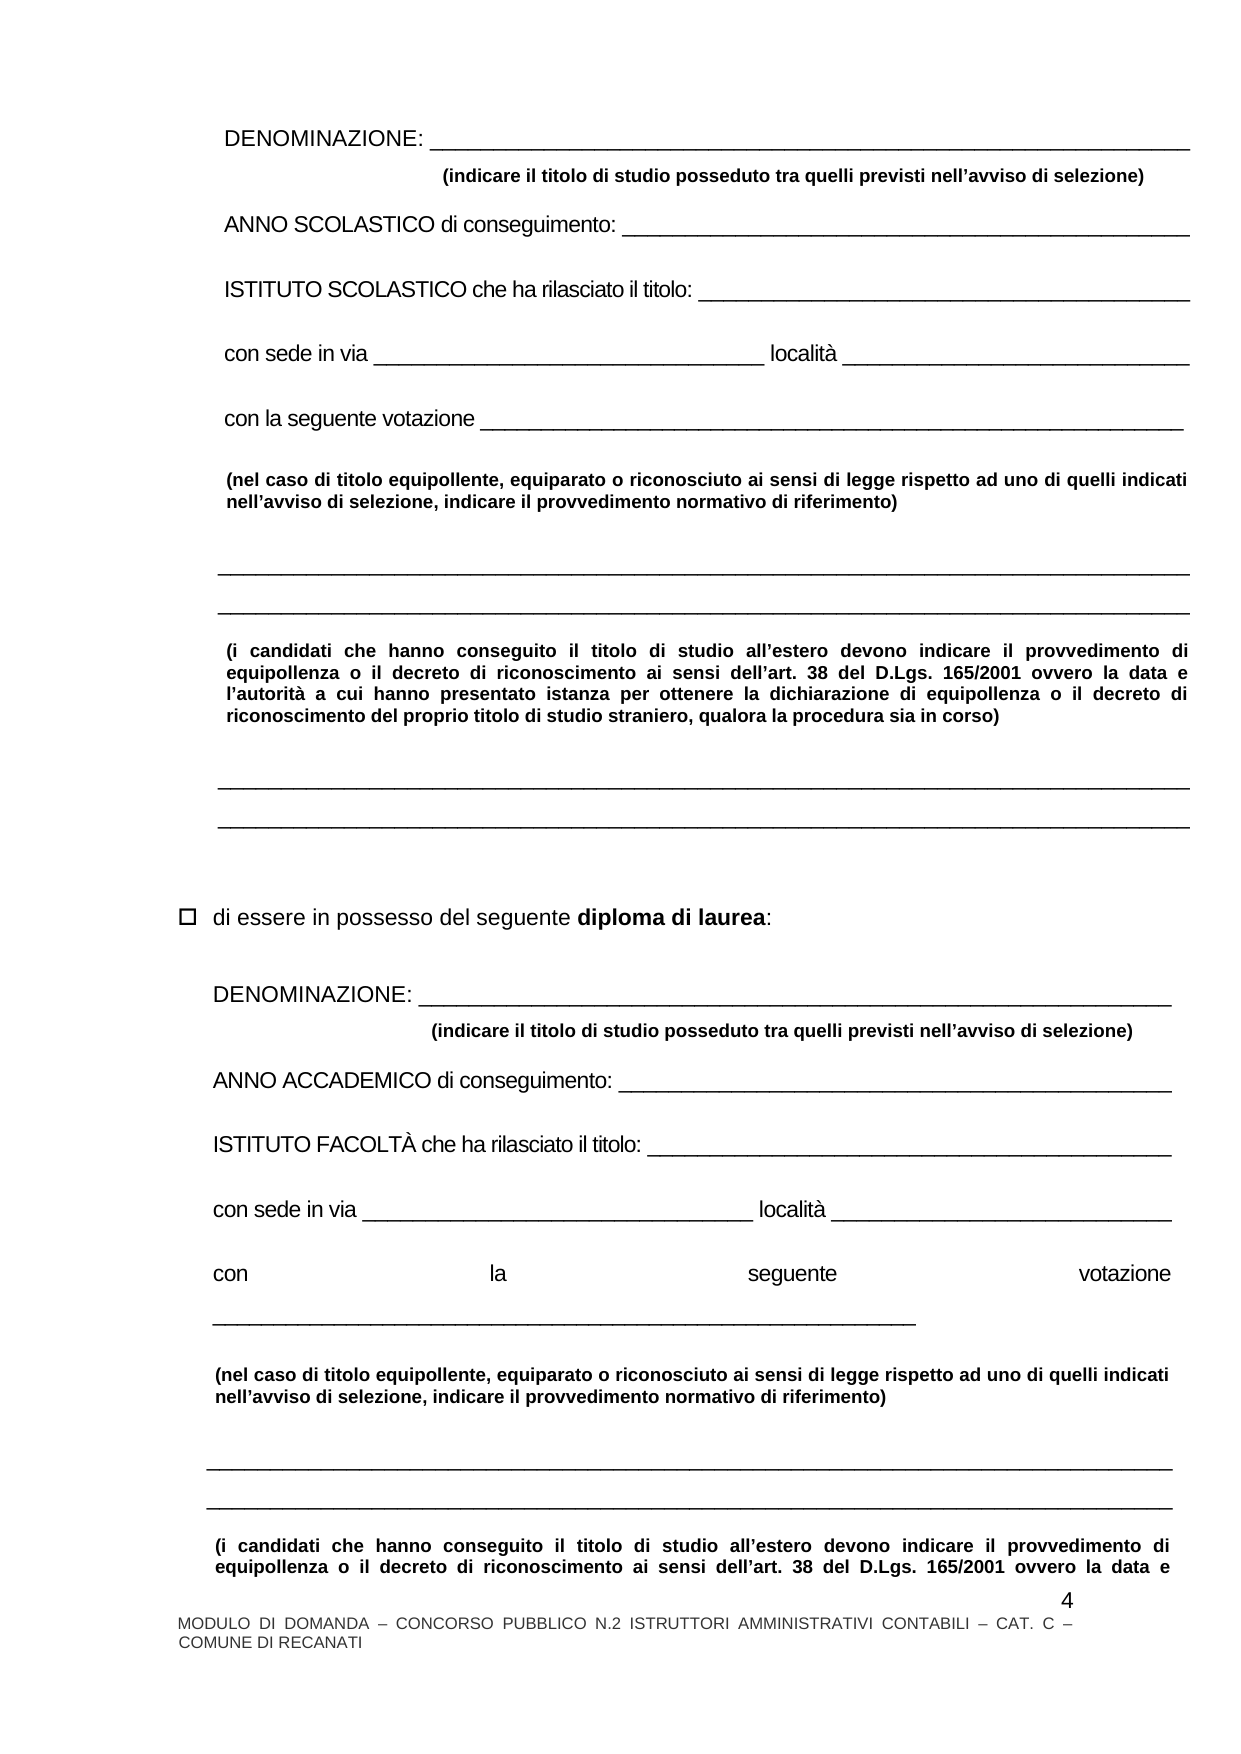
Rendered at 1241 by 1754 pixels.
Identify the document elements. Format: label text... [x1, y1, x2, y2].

table_cell [1183, 879, 1201, 1587]
table_cell di essere in possesso del seguente diploma di laurea: DENOMINAZIONE: (indicare il titolo di studio posseduto tra quelli previsti nell’avviso di selezione) ANNO ACCADEMICO di conseguimento: ISTITUTO FACOLTÀ che ha rilasciato il titolo: con sede in via località con la seguente votazione __________________________________________________________ (nel caso di titolo equipollente, equiparato o riconosciuto ai sensi di legge rispetto ad uno di quelli indicati nell’avviso di selezione, indicare il provvedimento normativo di riferimento) (i candidati che hanno conseguito il titolo di studio all’estero devono indicare il provvedimento di equipollenza o il decreto di riconoscimento ai sensi dell’art. 38 del D.Lgs. 165/2001 ovvero la data e l’autorità a cui hanno presentato istanza per ottenere la dichiarazione di equipollenza o il decreto di riconoscimento del proprio titolo di studio straniero, qualora la procedura sia in corso) [166, 879, 1183, 1587]
table_cell [166, 100, 177, 878]
table_cell (specificare gli eventuali procedimenti penali pendenti, citando gli estremi del provvedimento nonché il reato per il quale si procede - procedimenti penali in corso di istruzione o pendenti per il giudizio, misure di prevenzione) di essere in possesso del seguente titolo di studio di scuola media superiore di durata quinquennale: DENOMINAZIONE: (indicare il titolo di studio posseduto tra quelli previsti nell’avviso di selezione) ANNO SCOLASTICO di conseguimento: ISTITUTO SCOLASTICO che ha rilasciato il titolo: con sede in via località con la seguente votazione __________________________________________________________ (nel caso di titolo equipollente, equiparato o riconosciuto ai sensi di legge rispetto ad uno di quelli indicati nell’avviso di selezione, indicare il provvedimento normativo di riferimento) (i candidati che hanno conseguito il titolo di studio all’estero devono indicare il provvedimento di equipollenza o il decreto di riconoscimento ai sensi dell’art. 38 del D.Lgs. 165/2001 ovvero la data e l’autorità a cui hanno presentato istanza per ottenere la dichiarazione di equipollenza o il decreto di riconoscimento del proprio titolo di studio straniero, qualora la procedura sia in corso) [177, 100, 1201, 878]
